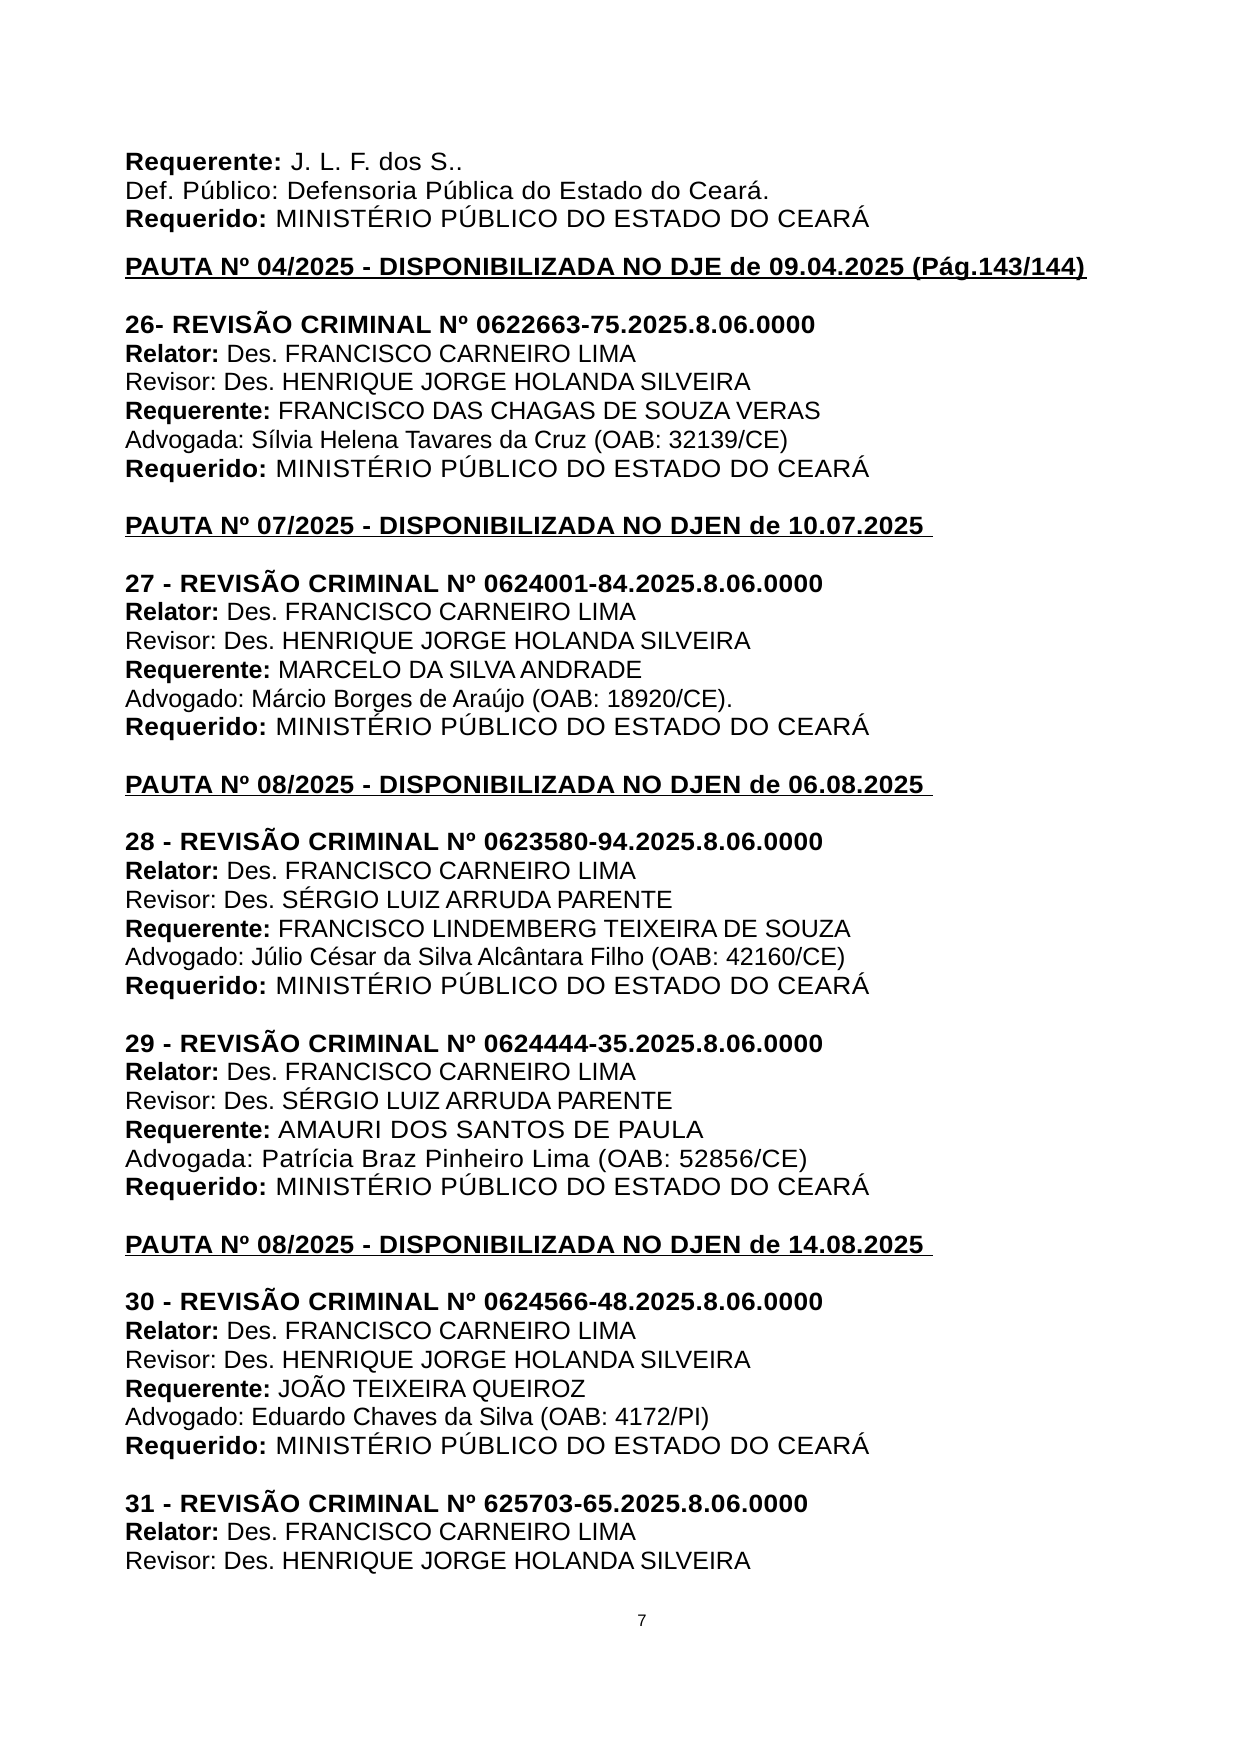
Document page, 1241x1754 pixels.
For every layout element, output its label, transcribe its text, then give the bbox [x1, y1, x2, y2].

text PAUTA Nº 08/2025 - DISPONIBILIZADA NO DJEN de 06.08.2025 [125, 770, 1158, 798]
text 29 - REVISÃO CRIMINAL Nº 0624444-35.2025.8.06.0000 [125, 1028, 1158, 1057]
text Advogada: Sílvia Helena Tavares da Cruz (OAB: 32139/CE) [125, 425, 1158, 453]
text 26- REVISÃO CRIMINAL Nº 0622663-75.2025.8.06.0000 [125, 310, 1158, 338]
text Requerido: MINISTÉRIO PÚBLICO DO ESTADO DO CEARÁ [125, 1431, 1158, 1460]
text Revisor: Des. HENRIQUE JORGE HOLANDA SILVEIRA [125, 1546, 1158, 1575]
text Advogado: Eduardo Chaves da Silva (OAB: 4172/PI) [125, 1402, 1158, 1431]
text PAUTA Nº 04/2025 - DISPONIBILIZADA NO DJE de 09.04.2025 (Pág.143/144) [125, 252, 1158, 281]
text Revisor: Des. HENRIQUE JORGE HOLANDA SILVEIRA [125, 1345, 1158, 1373]
text 27 - REVISÃO CRIMINAL Nº 0624001-84.2025.8.06.0000 [125, 568, 1158, 597]
text Revisor: Des. HENRIQUE JORGE HOLANDA SILVEIRA [125, 367, 1158, 396]
text Relator: Des. FRANCISCO CARNEIRO LIMA [125, 597, 1158, 626]
text Revisor: Des. SÉRGIO LUIZ ARRUDA PARENTE [125, 1086, 1158, 1115]
text Requerente: MARCELO DA SILVA ANDRADE [125, 655, 1158, 683]
text Advogada: Patrícia Braz Pinheiro Lima (OAB: 52856/CE) [125, 1143, 1158, 1172]
text Requerente: AMAURI DOS SANTOS DE PAULA [125, 1115, 1158, 1143]
text Relator: Des. FRANCISCO CARNEIRO LIMA [125, 1057, 1158, 1086]
text PAUTA Nº 08/2025 - DISPONIBILIZADA NO DJEN de 14.08.2025 [125, 1230, 1158, 1258]
text Relator: Des. FRANCISCO CARNEIRO LIMA [125, 338, 1158, 367]
text Requerido: MINISTÉRIO PÚBLICO DO ESTADO DO CEARÁ [125, 1172, 1158, 1201]
text Requerido: MINISTÉRIO PÚBLICO DO ESTADO DO CEARÁ [125, 453, 1158, 482]
text Requerente: J. L. F. dos S.. [125, 147, 1159, 176]
text Requerido: MINISTÉRIO PÚBLICO DO ESTADO DO CEARÁ [125, 204, 1159, 233]
text Requerente: JOÃO TEIXEIRA QUEIROZ [125, 1373, 1158, 1402]
text Relator: Des. FRANCISCO CARNEIRO LIMA [125, 856, 1158, 885]
text Def. Público: Defensoria Pública do Estado do Ceará. [125, 176, 1159, 204]
text PAUTA Nº 07/2025 - DISPONIBILIZADA NO DJEN de 10.07.2025 [125, 511, 1158, 540]
text Requerente: FRANCISCO LINDEMBERG TEIXEIRA DE SOUZA [125, 913, 1158, 942]
text Revisor: Des. SÉRGIO LUIZ ARRUDA PARENTE [125, 885, 1158, 913]
text Relator: Des. FRANCISCO CARNEIRO LIMA [125, 1517, 1158, 1546]
text 28 - REVISÃO CRIMINAL Nº 0623580-94.2025.8.06.0000 [125, 827, 1158, 856]
text 31 - REVISÃO CRIMINAL Nº 625703-65.2025.8.06.0000 [125, 1488, 1158, 1517]
text Advogado: Júlio César da Silva Alcântara Filho (OAB: 42160/CE) [125, 942, 1158, 971]
text 30 - REVISÃO CRIMINAL Nº 0624566-48.2025.8.06.0000 [125, 1287, 1158, 1316]
text Advogado: Márcio Borges de Araújo (OAB: 18920/CE). [125, 683, 1158, 712]
text Relator: Des. FRANCISCO CARNEIRO LIMA [125, 1316, 1158, 1345]
text Revisor: Des. HENRIQUE JORGE HOLANDA SILVEIRA [125, 626, 1158, 655]
text Requerente: FRANCISCO DAS CHAGAS DE SOUZA VERAS [125, 396, 1158, 425]
text Requerido: MINISTÉRIO PÚBLICO DO ESTADO DO CEARÁ [125, 971, 1158, 1000]
text Requerido: MINISTÉRIO PÚBLICO DO ESTADO DO CEARÁ [125, 712, 1158, 741]
